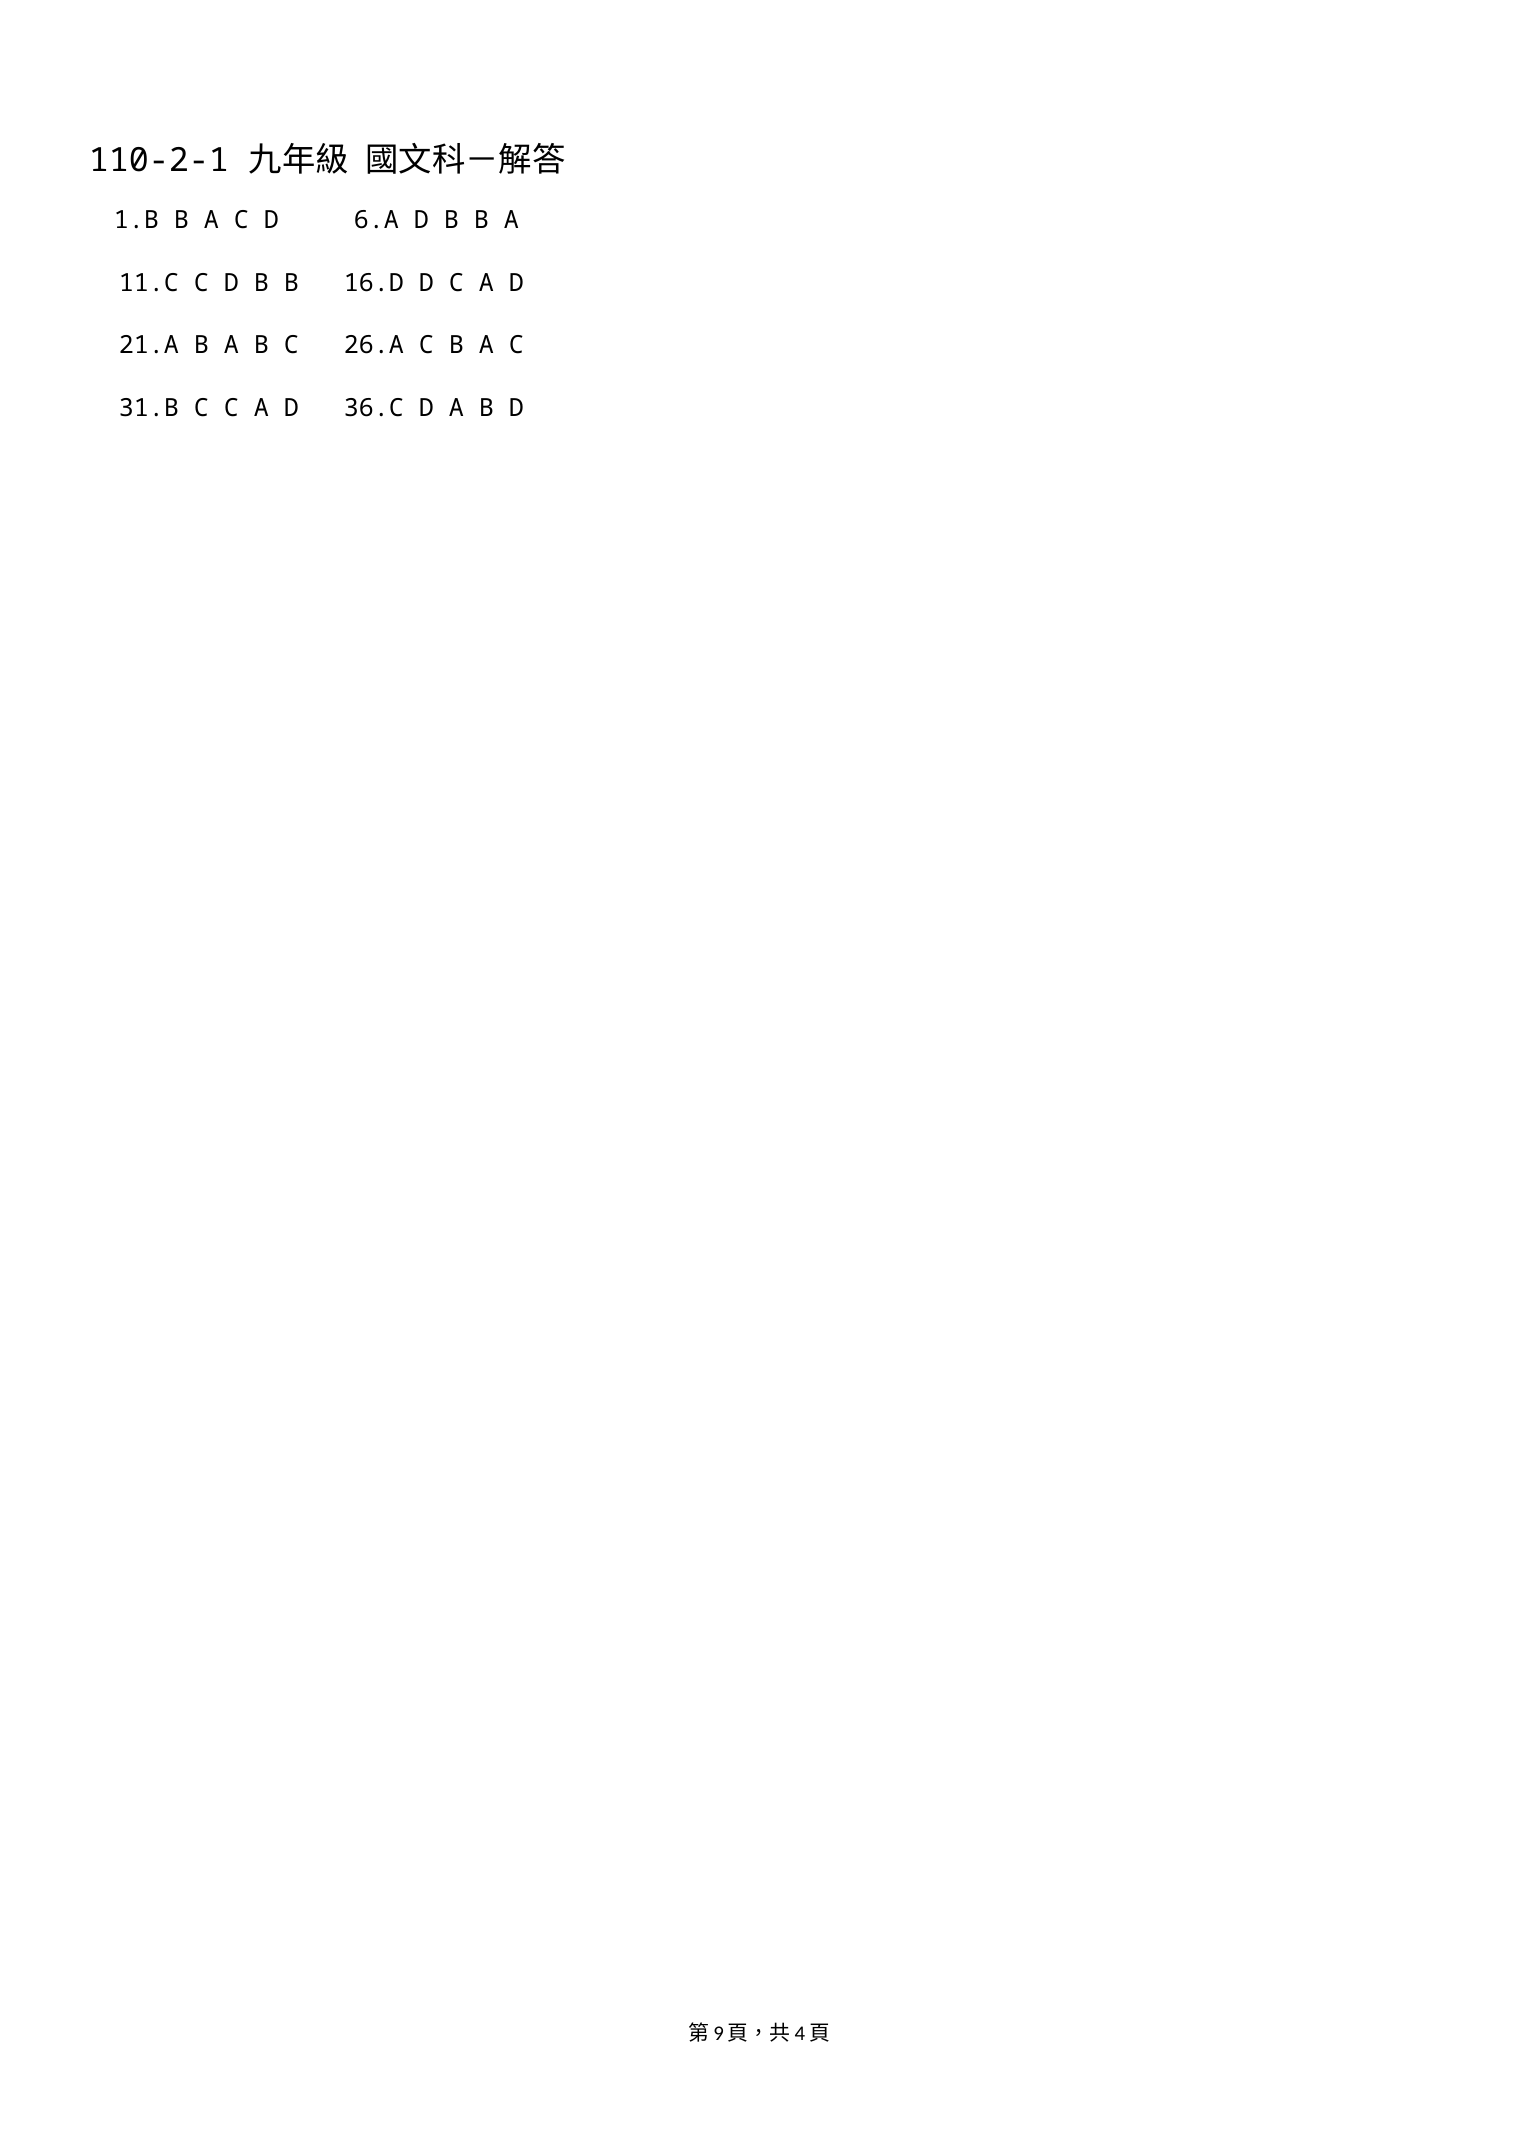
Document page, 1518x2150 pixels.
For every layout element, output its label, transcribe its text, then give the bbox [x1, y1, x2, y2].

text 110-2-1 九年級 國文科－解答 [89, 115, 1429, 177]
text 21.A B A B C 26.A C B A C [89, 302, 1429, 365]
text 31.B C C A D 36.C D A B D [89, 365, 1429, 427]
text 1.B B A C D 6.A D B B A [89, 177, 1429, 240]
text 11.C C D B B 16.D D C A D [89, 240, 1429, 302]
